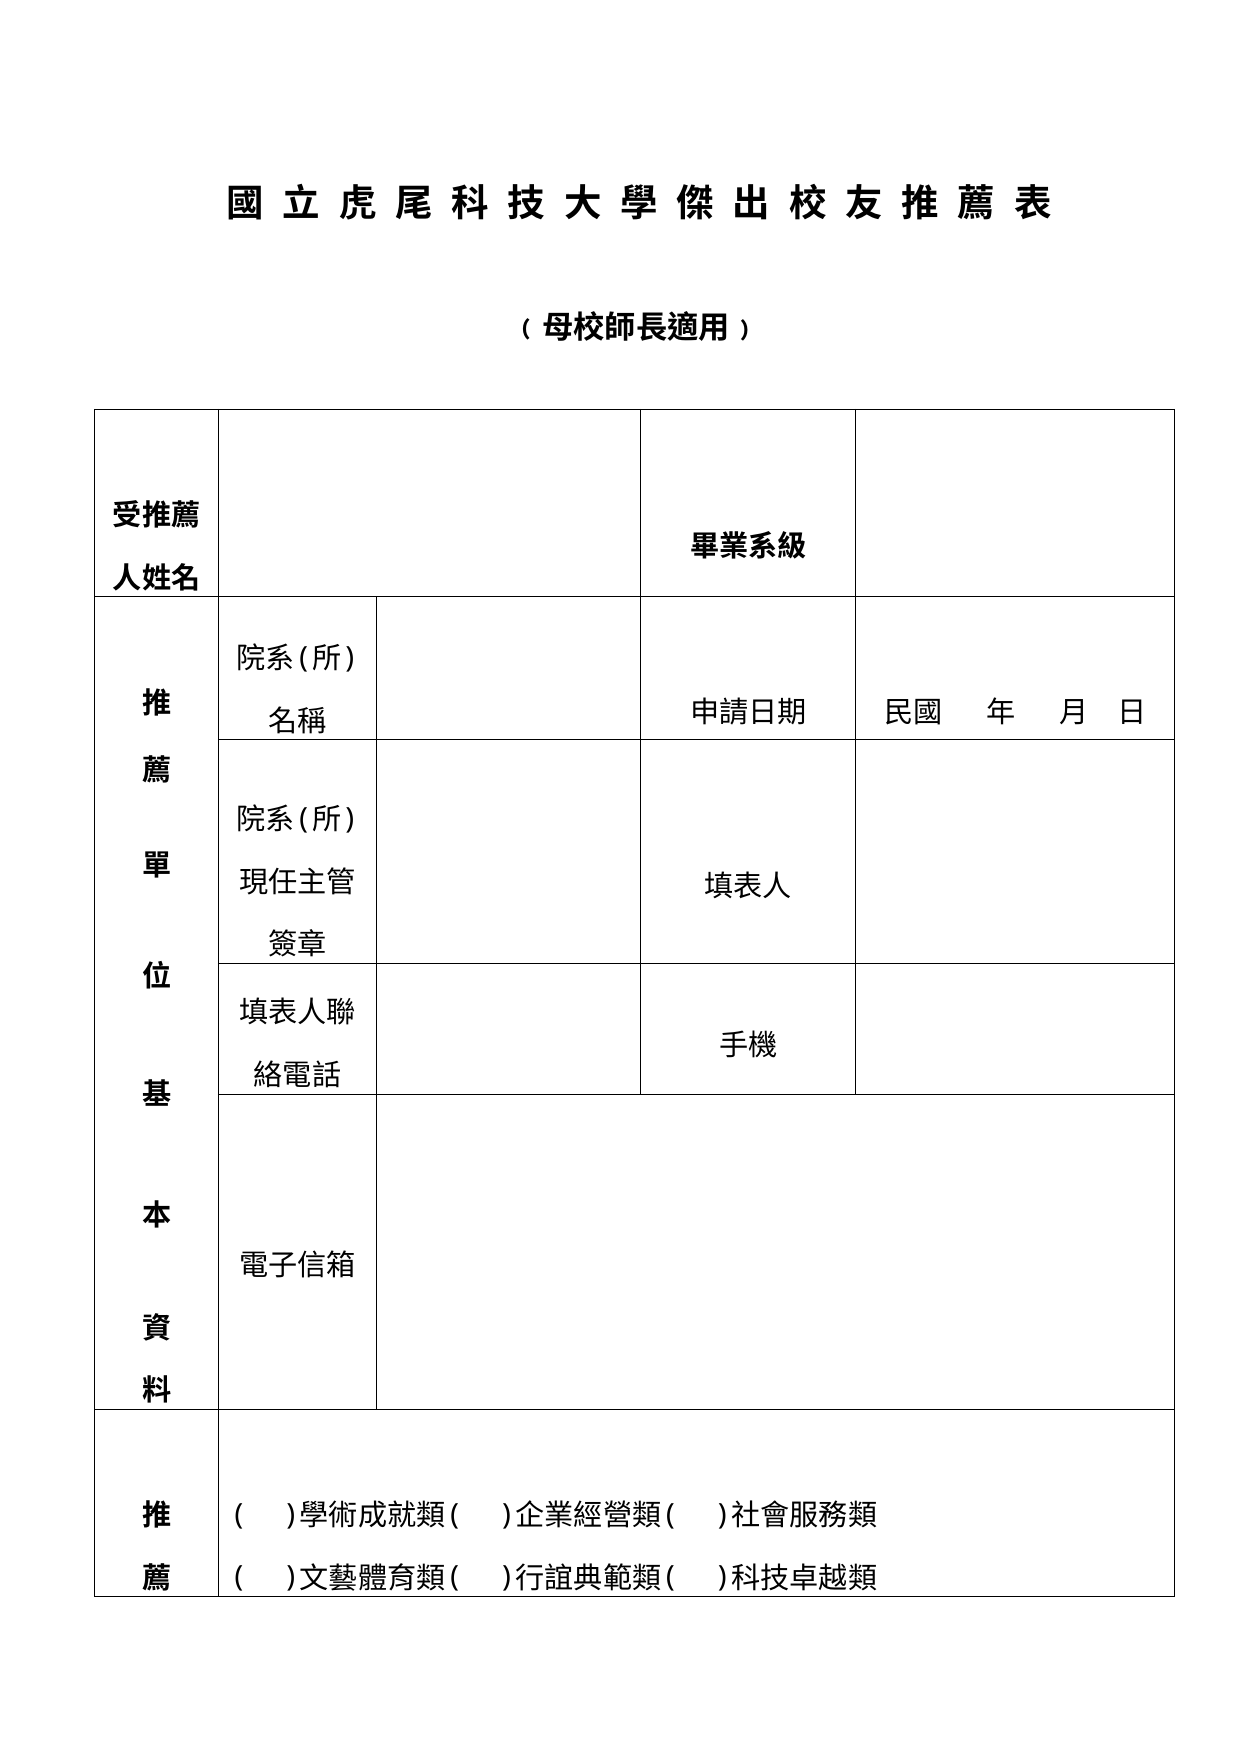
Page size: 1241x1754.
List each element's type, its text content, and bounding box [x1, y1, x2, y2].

table_cell 民國 年 月 日 [856, 597, 1174, 739]
table_cell [377, 964, 640, 1093]
table_cell [856, 740, 1174, 963]
table_cell 手機 [641, 964, 855, 1093]
table_cell [377, 597, 640, 739]
text ﹙母校師長適用﹚ [94, 284, 1146, 346]
table_cell 填表人聯絡電話 [219, 964, 376, 1093]
table_header 畢業系級 [641, 410, 855, 596]
text 國 立 虎 尾 科 技 大 學 傑 出 校 友 推 薦 表 [94, 159, 1146, 221]
table_cell 填表人 [641, 740, 855, 963]
table_header [856, 410, 1174, 596]
table_header 受推薦人姓名 [95, 410, 218, 596]
table_cell 推 薦 [95, 1410, 218, 1596]
table_cell [377, 1095, 1174, 1409]
table_cell 院系(所)現任主管簽章 [219, 740, 376, 963]
table_cell 院系(所)名稱 [219, 597, 376, 739]
table_cell ( )學術成就類( )企業經營類( )社會服務類 ( )文藝體育類( )行誼典範類( )科技卓越類 [219, 1410, 1174, 1596]
table_cell 電子信箱 [219, 1095, 376, 1409]
table_cell [856, 964, 1174, 1093]
table_cell 申請日期 [641, 597, 855, 739]
table_cell [377, 740, 640, 963]
table_header [219, 410, 640, 596]
table_cell 推 薦 單 位 基 本 資 料 [95, 597, 218, 1409]
